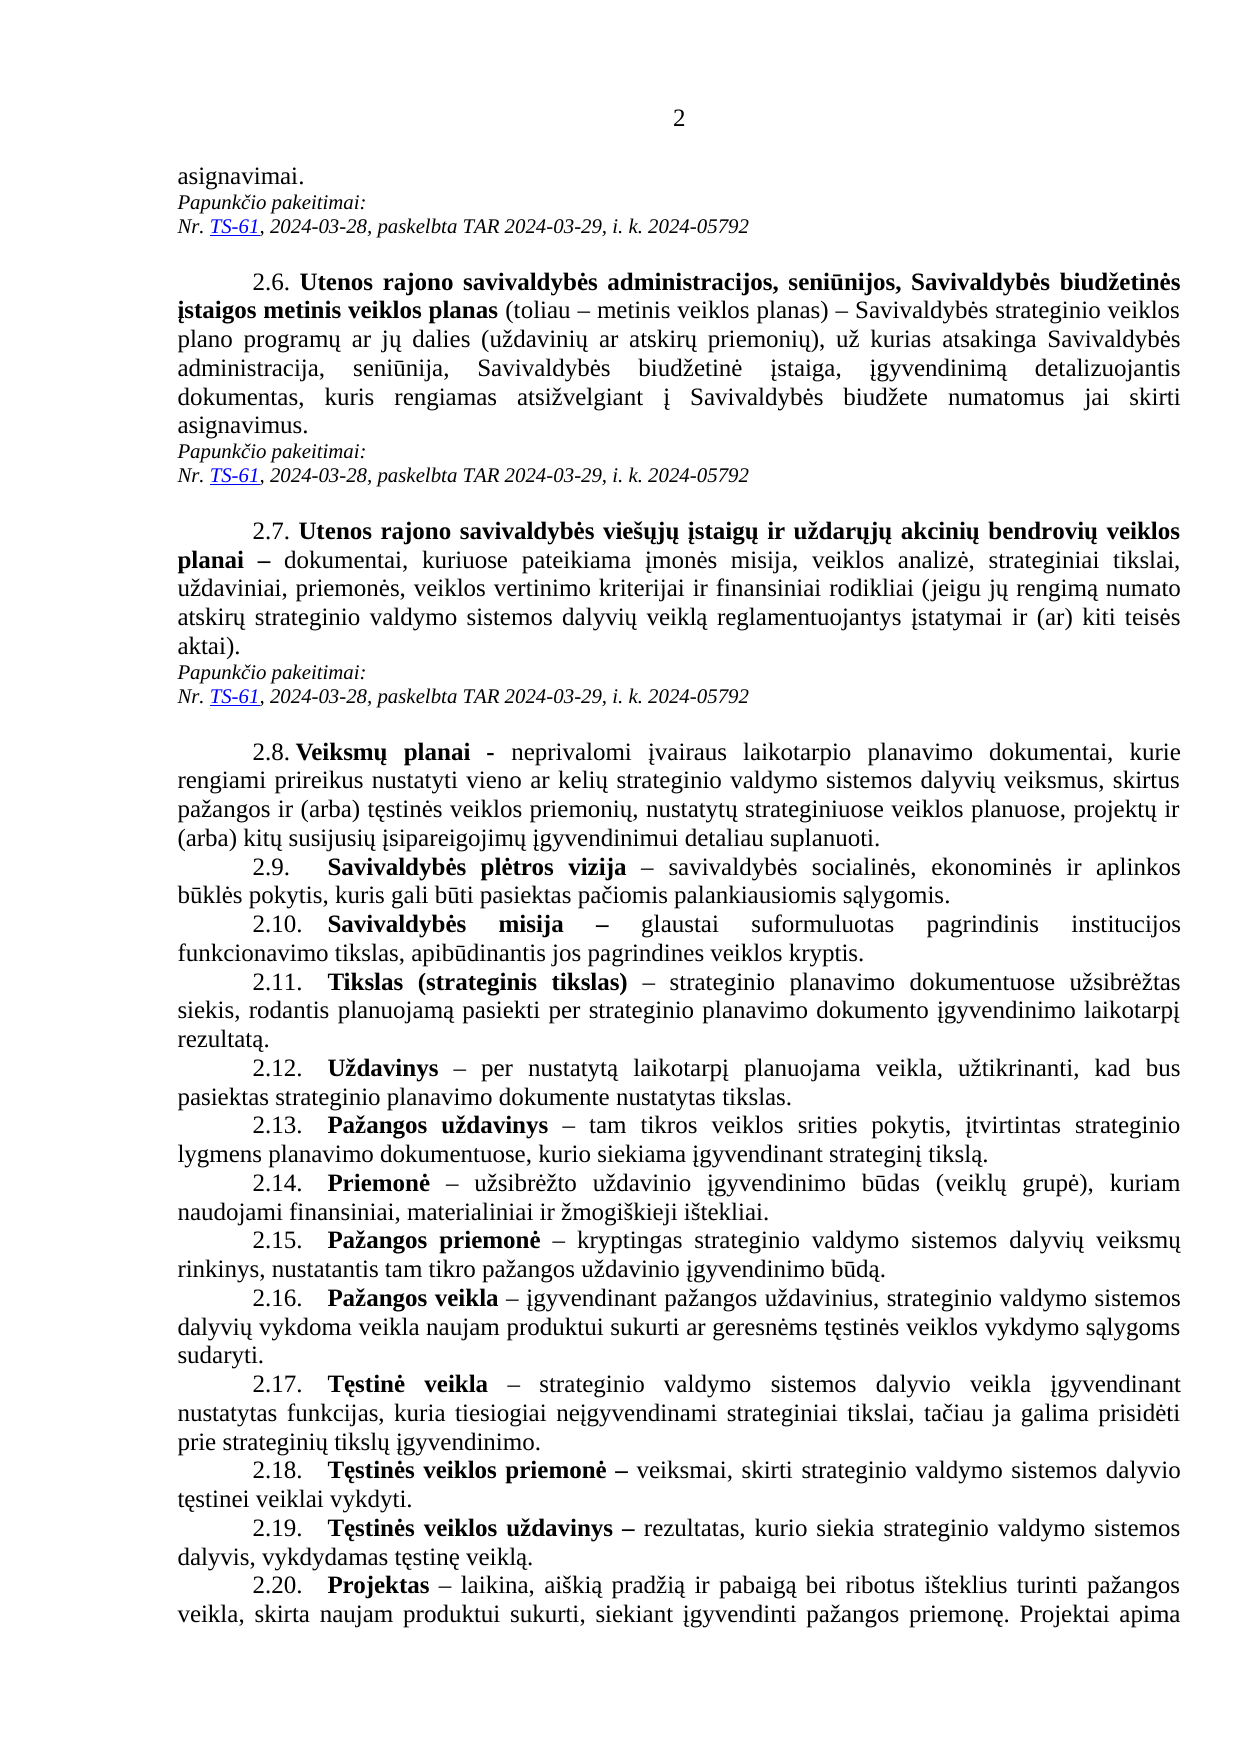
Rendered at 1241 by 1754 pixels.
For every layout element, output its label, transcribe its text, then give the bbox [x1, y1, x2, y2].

text 2.16. Pažangos veikla – įgyvendinant pažangos uždavinius, strateginio valdymo sistemos dalyvių vykdoma veikla naujam produktui sukurti ar geresnėms tęstinės veiklos vykdymo sąlygoms sudaryti. [177, 1283, 1181, 1369]
text 2.13. Pažangos uždavinys – tam tikros veiklos srities pokytis, įtvirtintas strateginio lygmens planavimo dokumentuose, kurio siekiama įgyvendinant strateginį tikslą. [177, 1110, 1181, 1168]
text Nr. TS-61, 2024-03-28, paskelbta TAR 2024-03-29, i. k. 2024-05792 [177, 684, 1181, 708]
text 2.7. Utenos rajono savivaldybės viešųjų įstaigų ir uždarųjų akcinių bendrovių veiklos planai – dokumentai, kuriuose pateikiama įmonės misija, veiklos analizė, strateginiai tikslai, uždaviniai, priemonės, veiklos vertinimo kriterijai ir finansiniai rodikliai (jeigu jų rengimą numato atskirų strateginio valdymo sistemos dalyvių veiklą reglamentuojantys įstatymai ir (ar) kiti teisės aktai). [177, 516, 1181, 660]
text Papunkčio pakeitimai: [177, 439, 1181, 463]
text 2.8. Veiksmų planai - neprivalomi įvairaus laikotarpio planavimo dokumentai, kurie rengiami prireikus nustatyti vieno ar kelių strateginio valdymo sistemos dalyvių veiksmus, skirtus pažangos ir (arba) tęstinės veiklos priemonių, nustatytų strateginiuose veiklos planuose, projektų ir (arba) kitų susijusių įsipareigojimų įgyvendinimui detaliau suplanuoti. [177, 737, 1181, 852]
text 2.18. Tęstinės veiklos priemonė – veiksmai, skirti strateginio valdymo sistemos dalyvio tęstinei veiklai vykdyti. [177, 1455, 1181, 1513]
text asignavimai. [177, 161, 1181, 190]
text 2.15. Pažangos priemonė – kryptingas strateginio valdymo sistemos dalyvių veiksmų rinkinys, nustatantis tam tikro pažangos uždavinio įgyvendinimo būdą. [177, 1225, 1181, 1283]
text 2.12. Uždavinys – per nustatytą laikotarpį planuojama veikla, užtikrinanti, kad bus pasiektas strateginio planavimo dokumente nustatytas tikslas. [177, 1053, 1181, 1110]
text 2.20. Projektas – laikina, aiškią pradžią ir pabaigą bei ribotus išteklius turinti pažangos veikla, skirta naujam produktui sukurti, siekiant įgyvendinti pažangos priemonę. Projektai apima [177, 1570, 1181, 1628]
text 2.17. Tęstinė veikla – strateginio valdymo sistemos dalyvio veikla įgyvendinant nustatytas funkcijas, kuria tiesiogiai neįgyvendinami strateginiai tikslai, tačiau ja galima prisidėti prie strateginių tikslų įgyvendinimo. [177, 1369, 1181, 1455]
text Nr. TS-61, 2024-03-28, paskelbta TAR 2024-03-29, i. k. 2024-05792 [177, 463, 1181, 487]
text 2.11. Tikslas (strateginis tikslas) – strateginio planavimo dokumentuose užsibrėžtas siekis, rodantis planuojamą pasiekti per strateginio planavimo dokumento įgyvendinimo laikotarpį rezultatą. [177, 967, 1181, 1053]
text 2.10. Savivaldybės misija – glaustai suformuluotas pagrindinis institucijos funkcionavimo tikslas, apibūdinantis jos pagrindines veiklos kryptis. [177, 909, 1181, 967]
text Nr. TS-61, 2024-03-28, paskelbta TAR 2024-03-29, i. k. 2024-05792 [177, 214, 1181, 238]
text 2.14. Priemonė – užsibrėžto uždavinio įgyvendinimo būdas (veiklų grupė), kuriam naudojami finansiniai, materialiniai ir žmogiškieji ištekliai. [177, 1168, 1181, 1225]
text Papunkčio pakeitimai: [177, 190, 1181, 214]
text 2.19. Tęstinės veiklos uždavinys – rezultatas, kurio siekia strateginio valdymo sistemos dalyvis, vykdydamas tęstinę veiklą. [177, 1513, 1181, 1570]
text 2.9. Savivaldybės plėtros vizija – savivaldybės socialinės, ekonominės ir aplinkos būklės pokytis, kuris gali būti pasiektas pačiomis palankiausiomis sąlygomis. [177, 852, 1181, 909]
text Papunkčio pakeitimai: [177, 660, 1181, 684]
text 2.6. Utenos rajono savivaldybės administracijos, seniūnijos, Savivaldybės biudžetinės įstaigos metinis veiklos planas (toliau – metinis veiklos planas) – Savivaldybės strateginio veiklos plano programų ar jų dalies (uždavinių ar atskirų priemonių), už kurias atsakinga Savivaldybės administracija, seniūnija, Savivaldybės biudžetinė įstaiga, įgyvendinimą detalizuojantis dokumentas, kuris rengiamas atsižvelgiant į Savivaldybės biudžete numatomus jai skirti asignavimus. [177, 267, 1181, 439]
